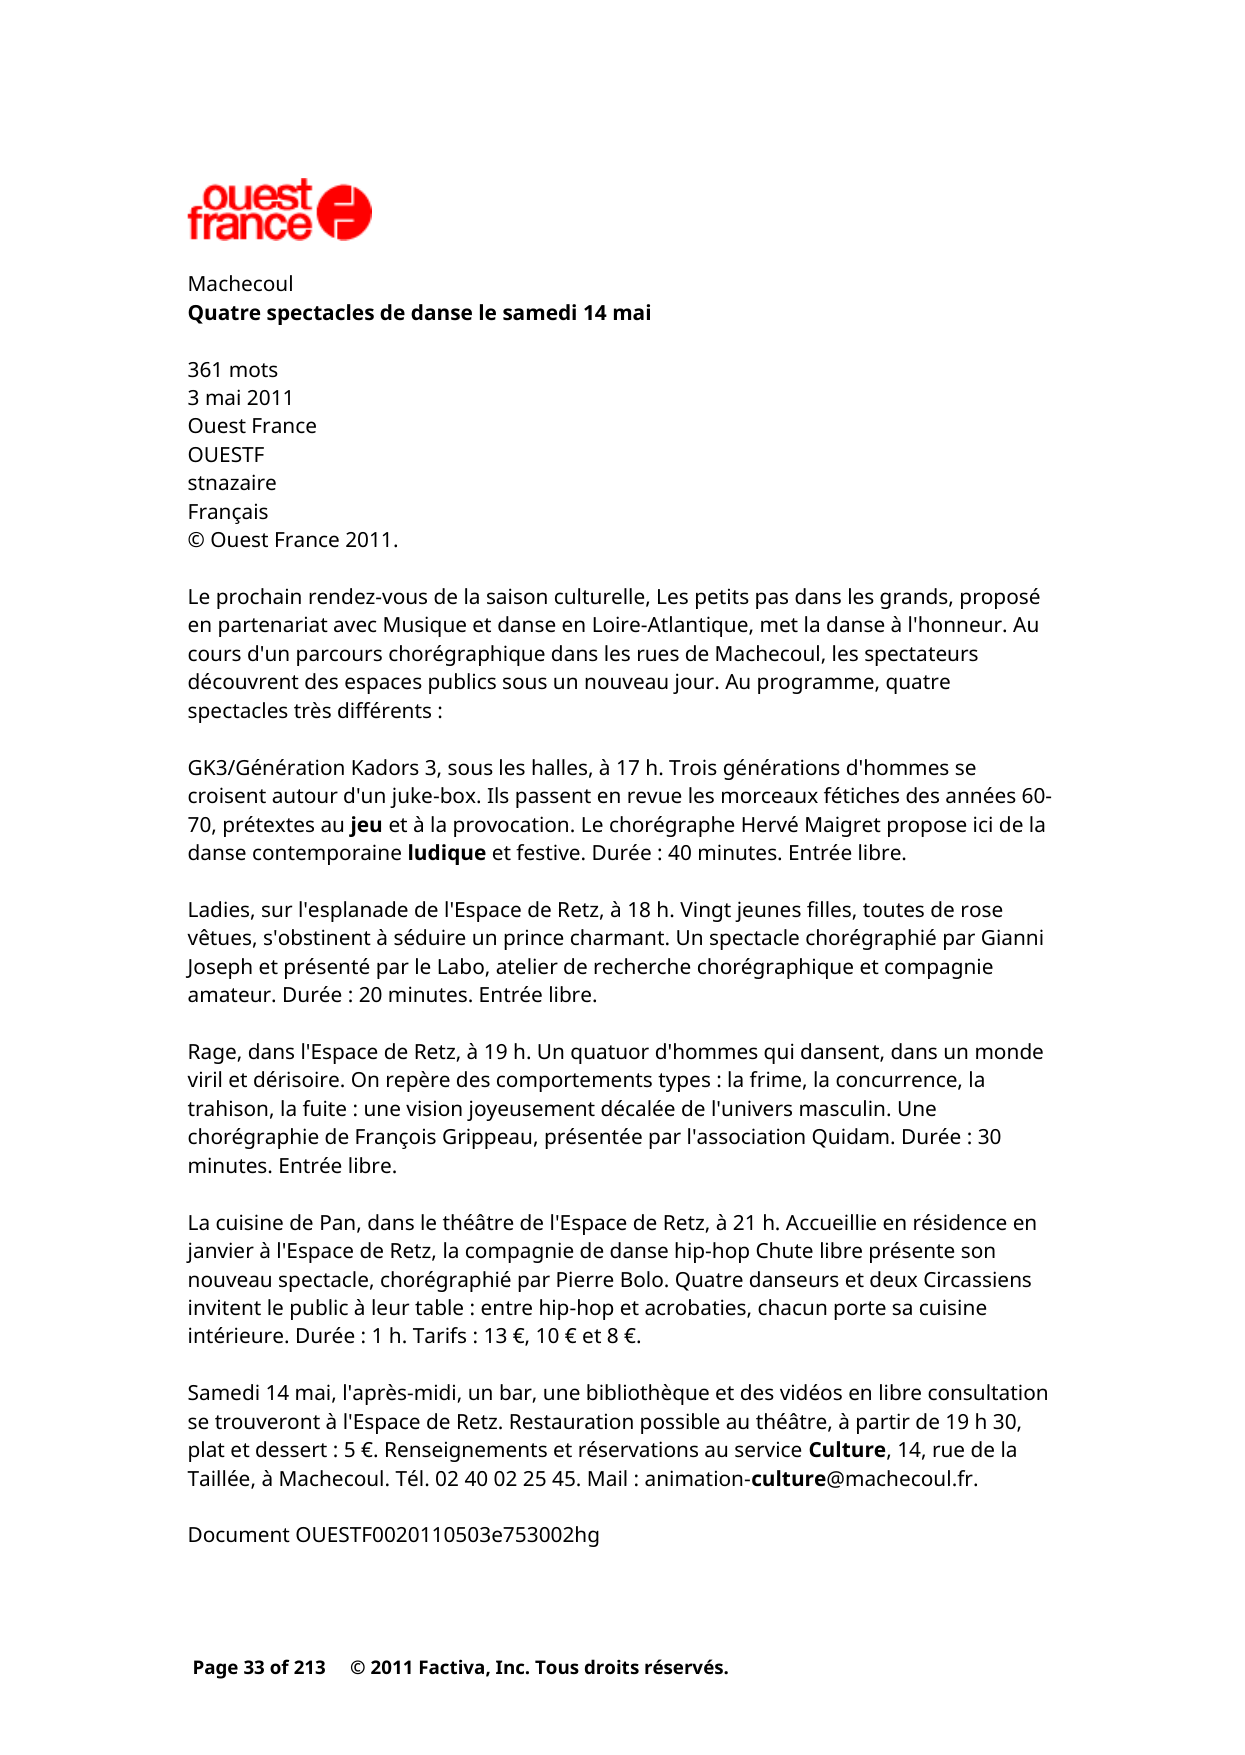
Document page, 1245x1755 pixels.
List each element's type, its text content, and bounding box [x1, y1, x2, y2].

text La cuisine de Pan, dans le théâtre de l'Espace de Retz, à 21 h. Accueillie en résidence en janvier à l'Espace de Retz, la compagnie de danse hip-hop Chute libre présente son nouveau spectacle, chorégraphié par Pierre Bolo. Quatre danseurs et deux Circassiens invitent le public à leur table : entre hip-hop et acrobaties, chacun porte sa cuisine intérieure. Durée : 1 h. Tarifs : 13 €, 10 € et 8 €. [187, 1208, 1057, 1350]
text Le prochain rendez-vous de la saison culturelle, Les petits pas dans les grands, proposé en partenariat avec Musique et danse en Loire-Atlantique, met la danse à l'honneur. Au cours d'un parcours chorégraphique dans les rues de Machecoul, les spectateurs découvrent des espaces publics sous un nouveau jour. Au programme, quatre spectacles très différents : [187, 582, 1057, 724]
text Machecoul [187, 269, 1057, 298]
text © Ouest France 2011. [187, 525, 1057, 554]
text Document OUESTF0020110503e753002hg [187, 1521, 1057, 1549]
text Quatre spectacles de danse le samedi 14 mai [187, 298, 1057, 326]
text GK3/Génération Kadors 3, sous les halles, à 17 h. Trois générations d'hommes se croisent autour d'un juke-box. Ils passent en revue les morceaux fétiches des années 60-70, prétextes au jeu et à la provocation. Le chorégraphe Hervé Maigret propose ici de la danse contemporaine ludique et festive. Durée : 40 minutes. Entrée libre. [187, 753, 1057, 867]
text 361 mots [187, 355, 1057, 383]
text OUESTF [187, 440, 1057, 468]
text Samedi 14 mai, l'après-midi, un bar, une bibliothèque et des vidéos en libre consultation se trouveront à l'Espace de Retz. Restauration possible au théâtre, à partir de 19 h 30, plat et dessert : 5 €. Renseignements et réservations au service Culture, 14, rue de la Taillée, à Machecoul. Tél. 02 40 02 25 45. Mail : animation-culture@machecoul.fr. [187, 1378, 1057, 1492]
text Ouest France [187, 412, 1057, 440]
text stnazaire [187, 468, 1057, 497]
text 3 mai 2011 [187, 383, 1057, 412]
text Français [187, 497, 1057, 525]
text Rage, dans l'Espace de Retz, à 19 h. Un quatuor d'hommes qui dansent, dans un monde viril et dérisoire. On repère des comportements types : la frime, la concurrence, la trahison, la fuite : une vision joyeusement décalée de l'univers masculin. Une chorégraphie de François Grippeau, présentée par l'association Quidam. Durée : 30 minutes. Entrée libre. [187, 1037, 1057, 1179]
text Ladies, sur l'esplanade de l'Espace de Retz, à 18 h. Vingt jeunes filles, toutes de rose vêtues, s'obstinent à séduire un prince charmant. Un spectacle chorégraphié par Gianni Joseph et présenté par le Labo, atelier de recherche chorégraphique et compagnie amateur. Durée : 20 minutes. Entrée libre. [187, 895, 1057, 1009]
picture [187, 178, 372, 241]
